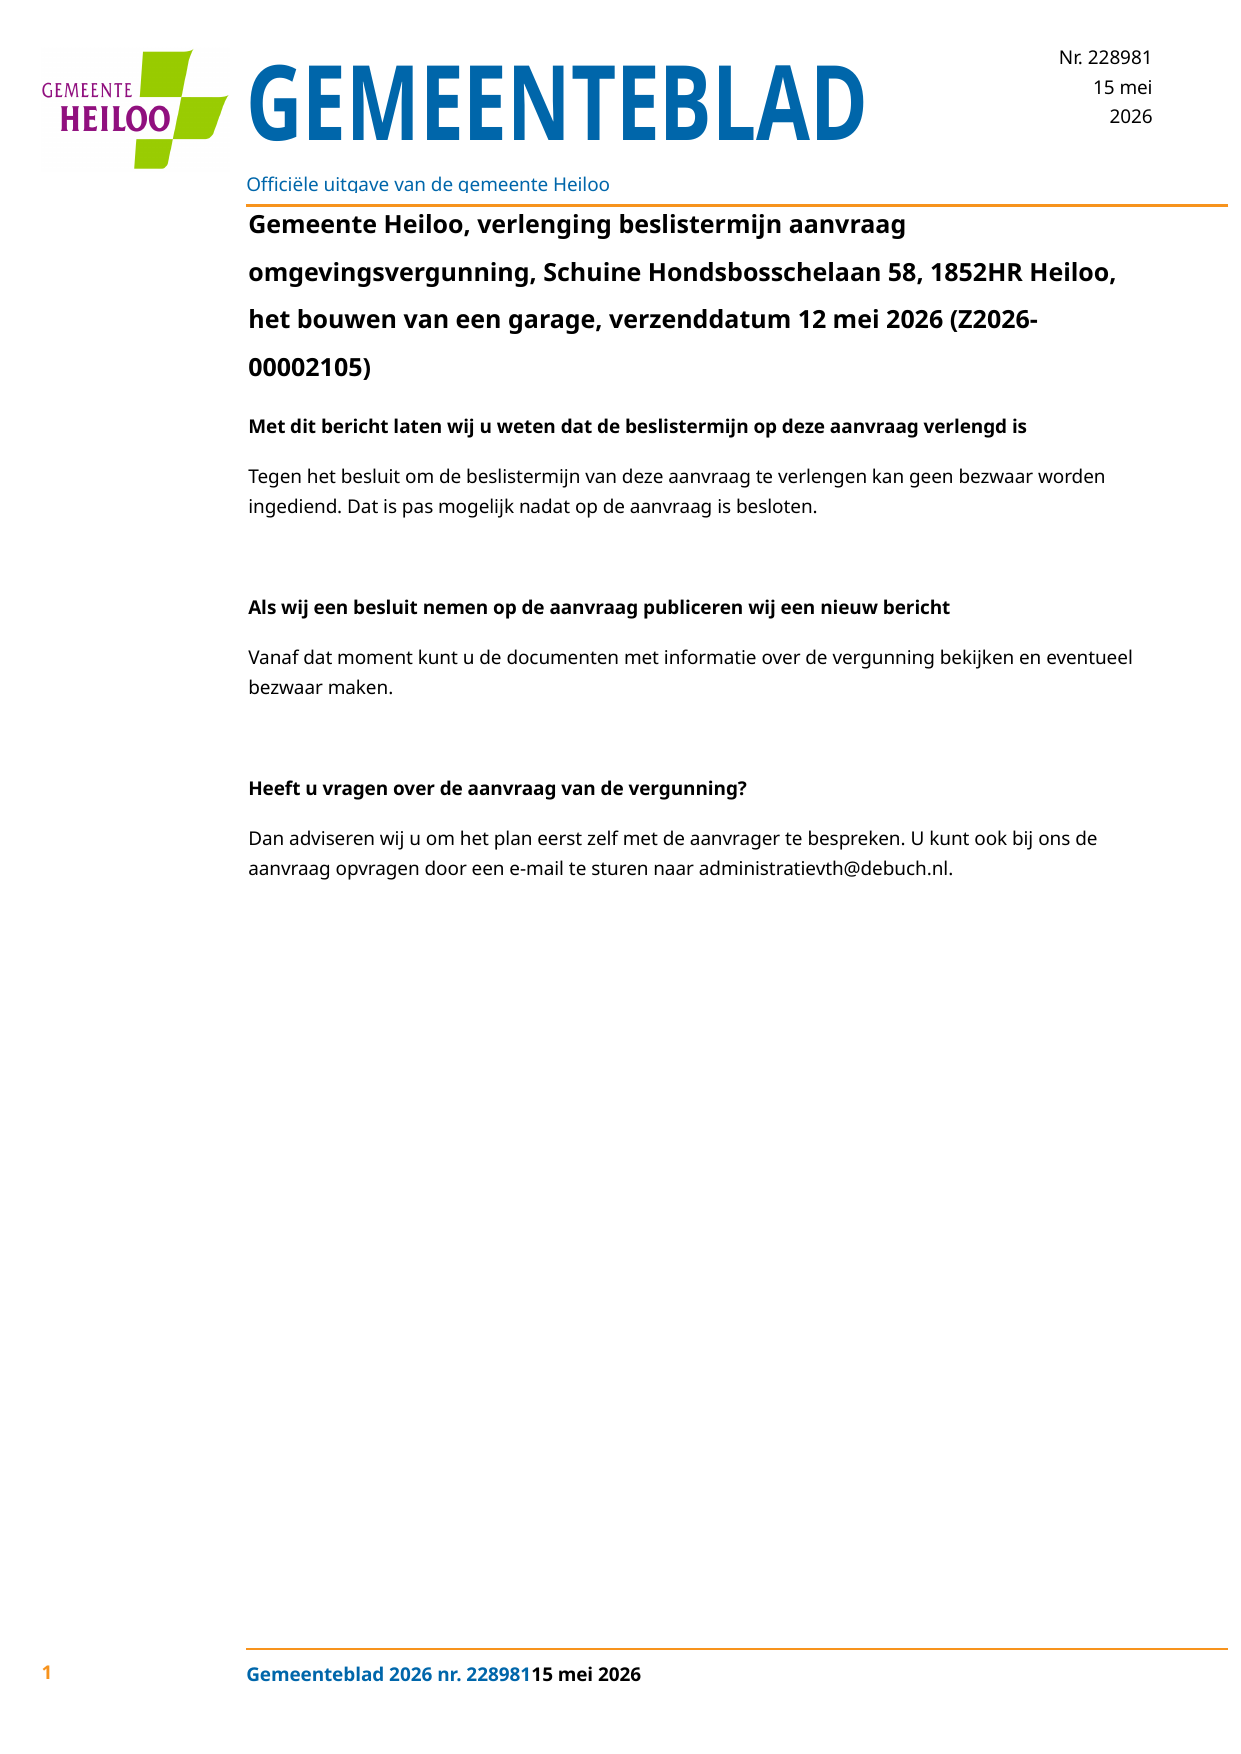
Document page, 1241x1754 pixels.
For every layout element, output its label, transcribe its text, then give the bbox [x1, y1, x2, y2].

text Tegen het besluit om de beslistermijn van deze aanvraag te verlengen kan geen bezwaar worden ingediend. Dat is pas mogelijk nadat op de aanvraag is besloten. [248, 463, 1152, 519]
text Gemeente Heiloo, verlenging beslistermijn aanvraag omgevingsvergunning, Schuine Hondsbosschelaan 58, 1852HR Heiloo, het bouwen van een garage, verzenddatum 12 mei 2026 (Z2026-00002105) [248, 207, 1152, 384]
text Heeft u vragen over de aanvraag van de vergunning? [248, 775, 1152, 801]
picture [41, 47, 231, 172]
text Vanaf dat moment kunt u de documenten met informatie over de vergunning bekijken en eventueel bezwaar maken. [248, 644, 1152, 700]
text Dan adviseren wij u om het plan eerst zelf met de aanvrager te bespreken. U kunt ook bij ons de aanvraag opvragen door een e-mail te sturen naar administratievth@debuch.nl. [248, 825, 1152, 881]
text Als wij een besluit nemen op de aanvraag publiceren wij een nieuw bericht [248, 594, 1152, 620]
text Met dit bericht laten wij u weten dat de beslistermijn op deze aanvraag verlengd is [248, 413, 1152, 439]
